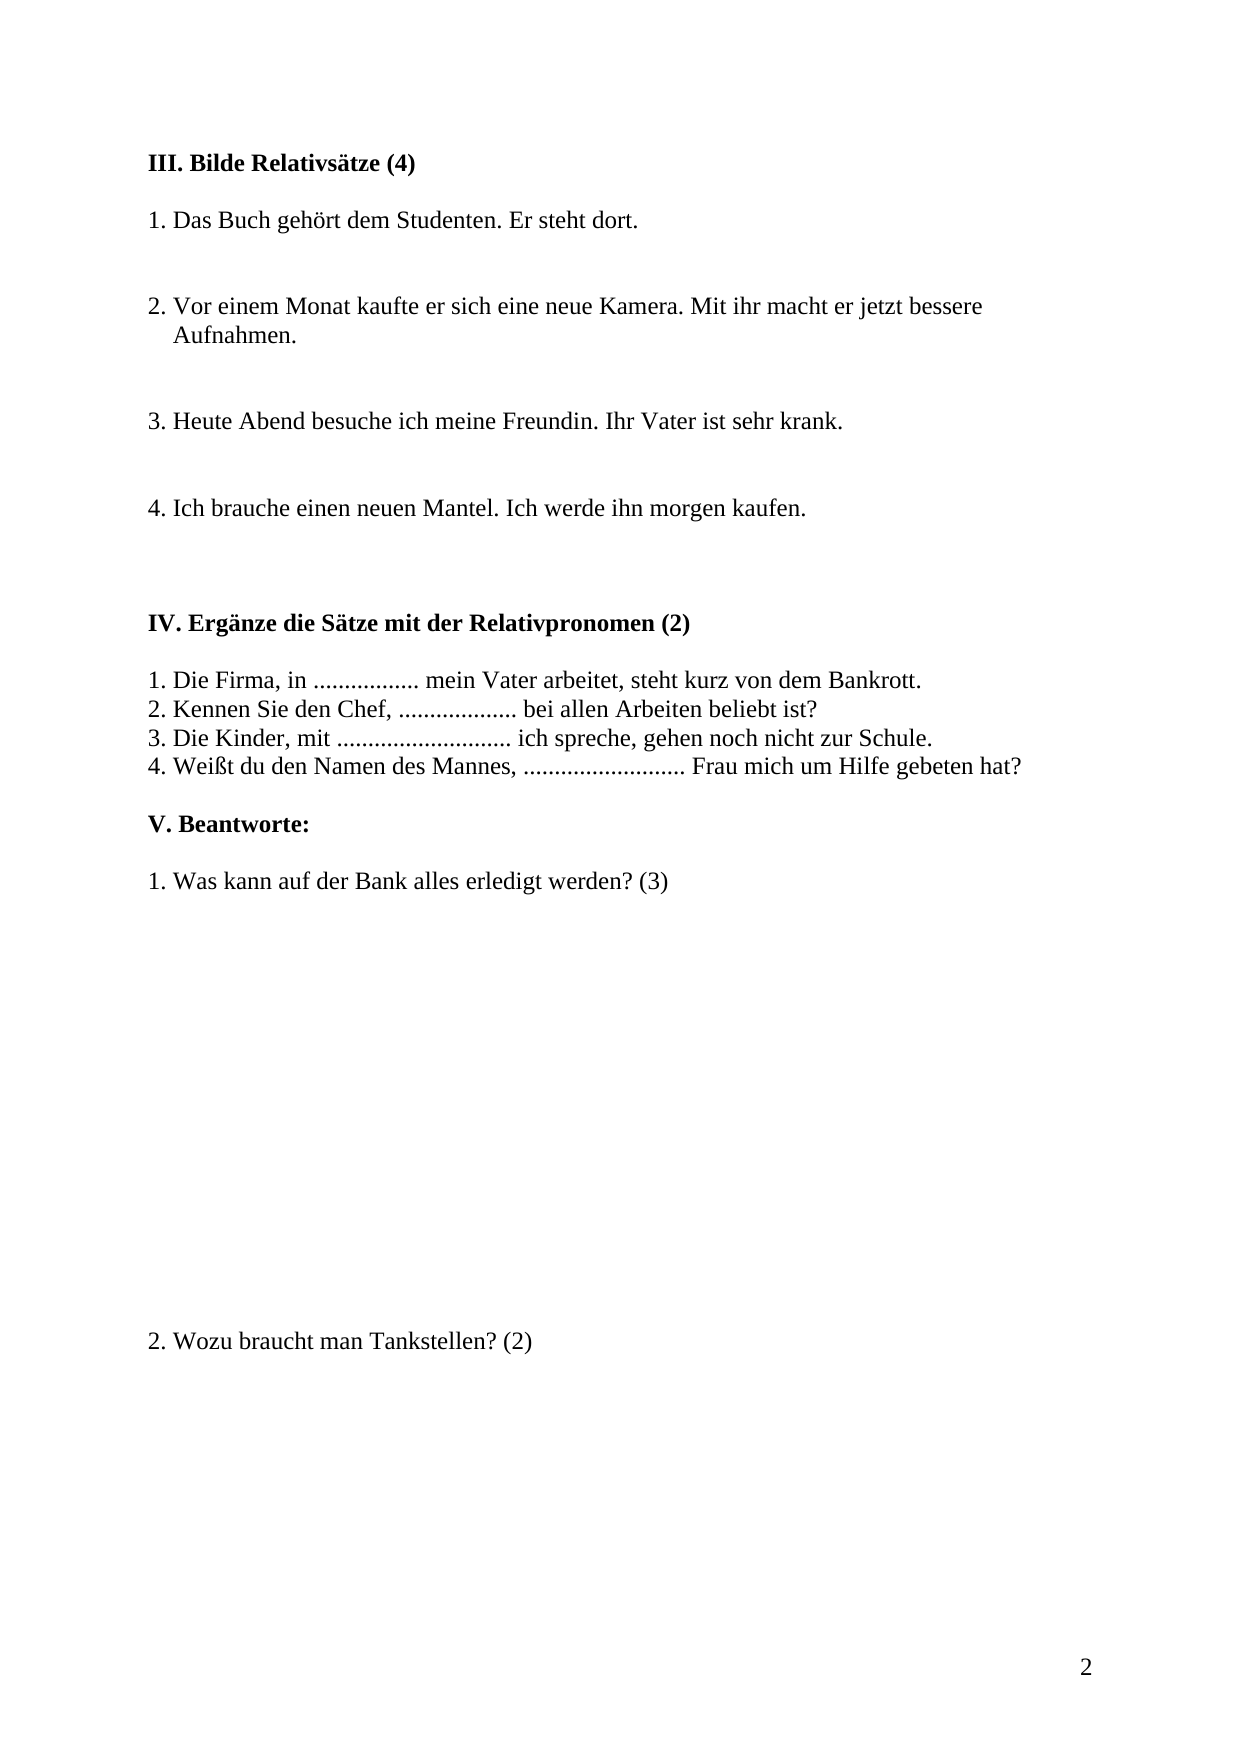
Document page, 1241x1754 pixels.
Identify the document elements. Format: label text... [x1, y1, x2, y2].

text 4. Weißt du den Namen des Mannes, .......................... Frau mich um Hilfe gebeten hat? [148, 751, 1093, 780]
text 4. Ich brauche einen neuen Mantel. Ich werde ihn morgen kaufen. [148, 493, 1093, 521]
text 1. Die Firma, in ................. mein Vater arbeitet, steht kurz von dem Bankrott. [148, 665, 1093, 694]
text 1. Was kann auf der Bank alles erledigt werden? (3) [148, 866, 1093, 895]
text 3. Die Kinder, mit ............................ ich spreche, gehen noch nicht zur Schule. [148, 723, 1093, 751]
text 2. Kennen Sie den Chef, ................... bei allen Arbeiten beliebt ist? [148, 694, 1093, 723]
text 2. Wozu braucht man Tankstellen? (2) [148, 1326, 1093, 1355]
text IV. Ergänze die Sätze mit der Relativpronomen (2) [148, 608, 1093, 636]
text 2. Vor einem Monat kaufte er sich eine neue Kamera. Mit ihr macht er jetzt bessere [148, 291, 1093, 320]
text III. Bilde Relativsätze (4) [148, 148, 1093, 176]
text 1. Das Buch gehört dem Studenten. Er steht dort. [148, 205, 1093, 234]
text V. Beantworte: [148, 809, 1093, 838]
text Aufnahmen. [148, 320, 1093, 349]
text 3. Heute Abend besuche ich meine Freundin. Ihr Vater ist sehr krank. [148, 406, 1093, 435]
